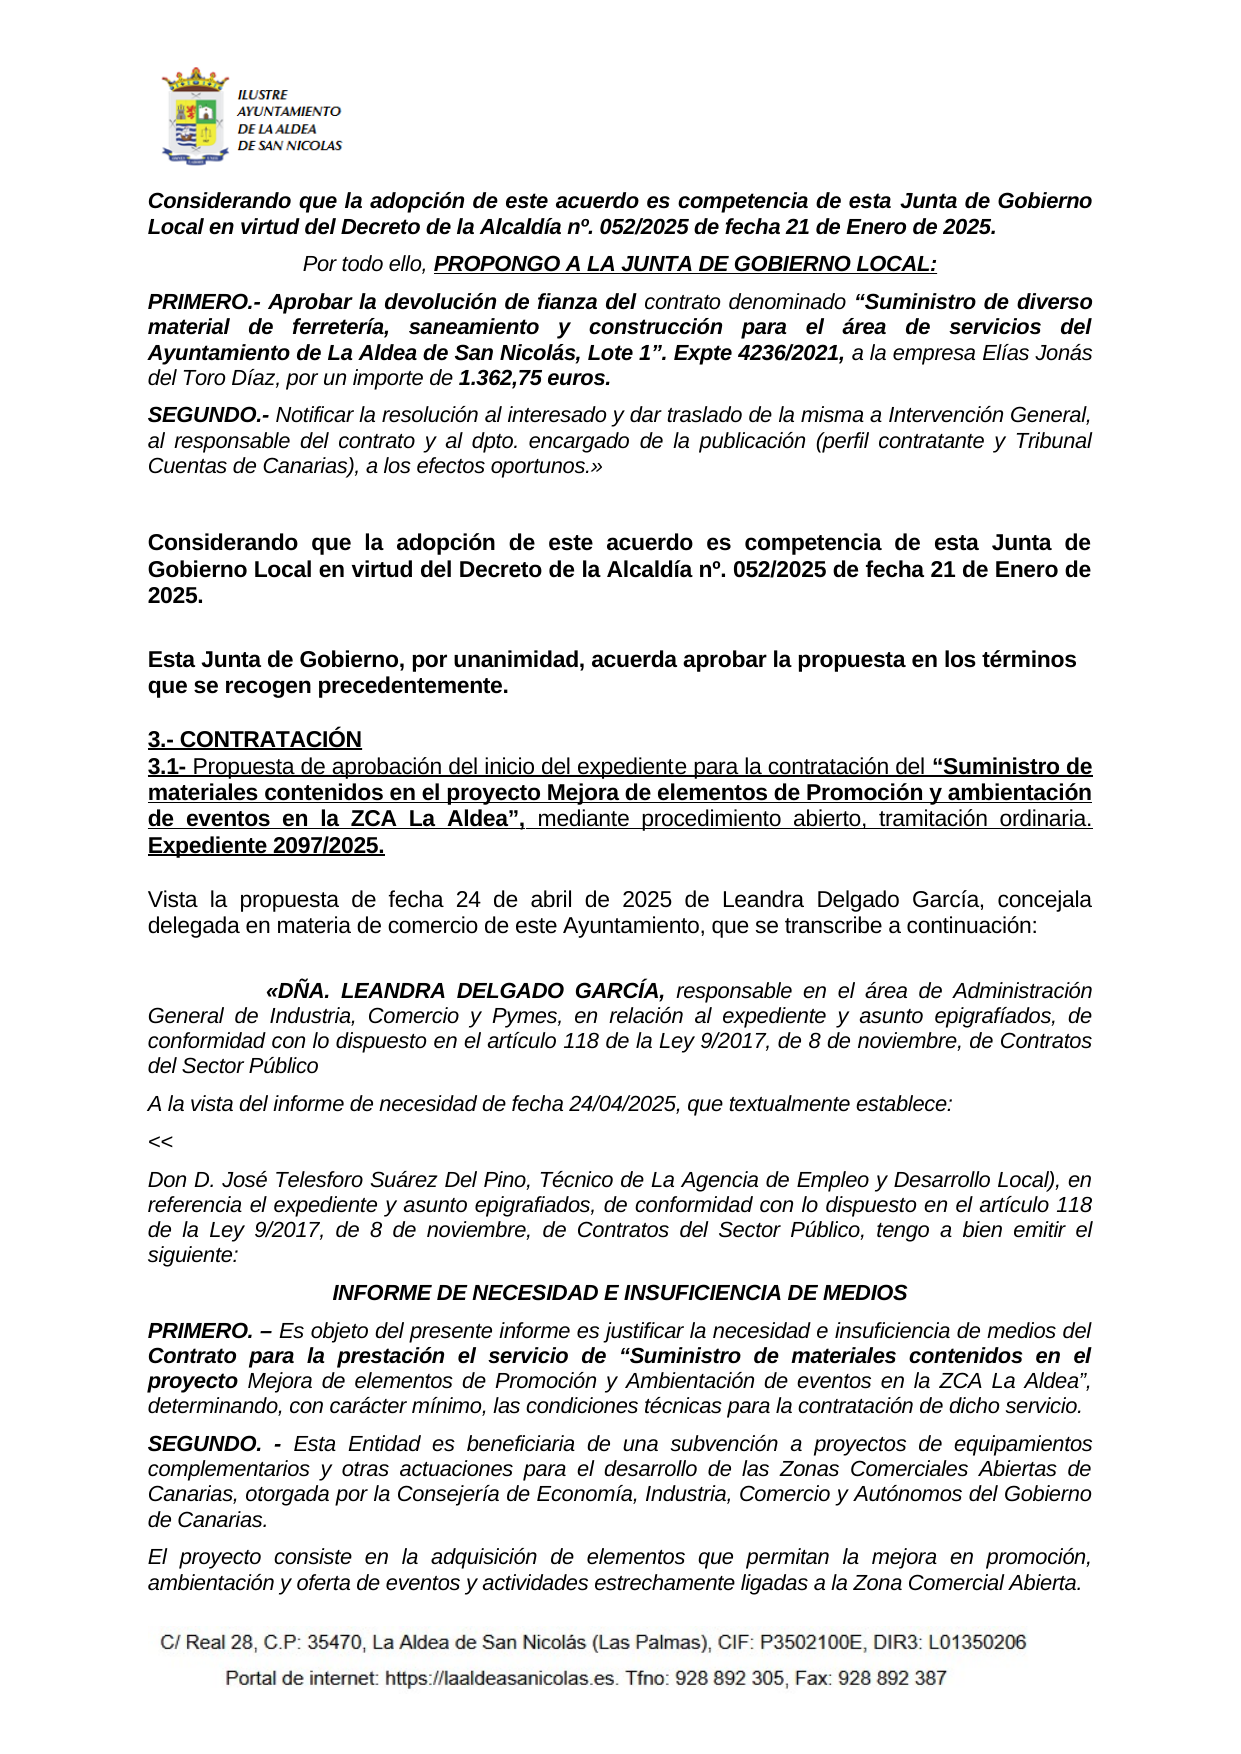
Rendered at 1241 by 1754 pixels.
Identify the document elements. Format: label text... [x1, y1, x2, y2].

picture [148, 59, 358, 173]
text 3.- CONTRATACIÓN [148, 726, 1093, 752]
text Expediente 2097/2025. [148, 829, 1093, 858]
text << [148, 1129, 1093, 1154]
text INFORME DE NECESIDAD E INSUFICIENCIA DE MEDIOS [148, 1280, 1093, 1305]
text El proyecto consiste en la adquisición de elementos que permitan la mejora en promoción, ambientación y oferta de eventos y actividades estrechamente ligadas a la Zona Comercial Abierta. [148, 1544, 1093, 1595]
text A la vista del informe de necesidad de fecha 24/04/2025, que textualmente establece: [148, 1091, 1093, 1116]
text SEGUNDO. - Esta Entidad es beneficiaria de una subvención a proyectos de equipamientos complementarios y otras actuaciones para el desarrollo de las Zonas Comerciales Abiertas de Canarias, otorgada por la Consejería de Economía, Industria, Comercio y Autónomos del Gobierno de Canarias. [148, 1431, 1093, 1532]
text PRIMERO.- Aprobar la devolución de fianza del contrato denominado “Suministro de diverso material de ferretería, saneamiento y construcción para el área de servicios del Ayuntamiento de La Aldea de San Nicolás, Lote 1”. Expte 4236/2021, a la empresa Elías Jonás del Toro Díaz, por un importe de 1.362,75 euros. [148, 289, 1093, 390]
text materiales contenidos en el proyecto Mejora de elementos de Promoción y ambientación de eventos en la ZCA La Aldea”, mediante procedimiento abierto, tramitación ordinaria. [148, 777, 1093, 828]
text Considerando que la adopción de este acuerdo es competencia de esta Junta de Gobierno Local en virtud del Decreto de la Alcaldía nº. 052/2025 de fecha 21 de Enero de 2025. [148, 188, 1093, 239]
text PRIMERO. – Es objeto del presente informe es justificar la necesidad e insuficiencia de medios del Contrato para la prestación el servicio de “Suministro de materiales contenidos en el proyecto Mejora de elementos de Promoción y Ambientación de eventos en la ZCA La Aldea”, determinando, con carácter mínimo, las condiciones técnicas para la contratación de dicho servicio. [148, 1318, 1093, 1418]
text SEGUNDO.- Notificar la resolución al interesado y dar traslado de la misma a Intervención General, al responsable del contrato y al dpto. encargado de la publicación (perfil contratante y Tribunal Cuentas de Canarias), a los efectos oportunos.» [148, 402, 1093, 478]
text 3.1- Propuesta de aprobación del inicio del expediente para la contratación del “Suministro de [148, 753, 1093, 775]
text Don D. José Telesforo Suárez Del Pino, Técnico de La Agencia de Empleo y Desarrollo Local), en referencia el expediente y asunto epigrafiados, de conformidad con lo dispuesto en el artículo 118 de la Ley 9/2017, de 8 de noviembre, de Contratos del Sector Público, tengo a bien emitir el siguiente: [148, 1167, 1093, 1267]
text Por todo ello, PROPONGO A LA JUNTA DE GOBIERNO LOCAL: [148, 251, 1093, 277]
text Vista la propuesta de fecha 24 de abril de 2025 de Leandra Delgado García, concejala delegada en materia de comercio de este Ayuntamiento, que se transcribe a continuación: [148, 886, 1093, 938]
picture [148, 1626, 1034, 1694]
text Considerando que la adopción de este acuerdo es competencia de esta Junta de Gobierno Local en virtud del Decreto de la Alcaldía nº. 052/2025 de fecha 21 de Enero de 2025. [148, 529, 1093, 608]
text Esta Junta de Gobierno, por unanimidad, acuerda aprobar la propuesta en los términos que se recogen precedentemente. [148, 646, 1078, 699]
text «DÑA. LEANDRA DELGADO GARCÍA, responsable en el área de Administración General de Industria, Comercio y Pymes, en relación al expediente y asunto epigrafíados, de conformidad con lo dispuesto en el artículo 118 de la Ley 9/2017, de 8 de noviembre, de Contratos del Sector Público [148, 978, 1093, 1079]
